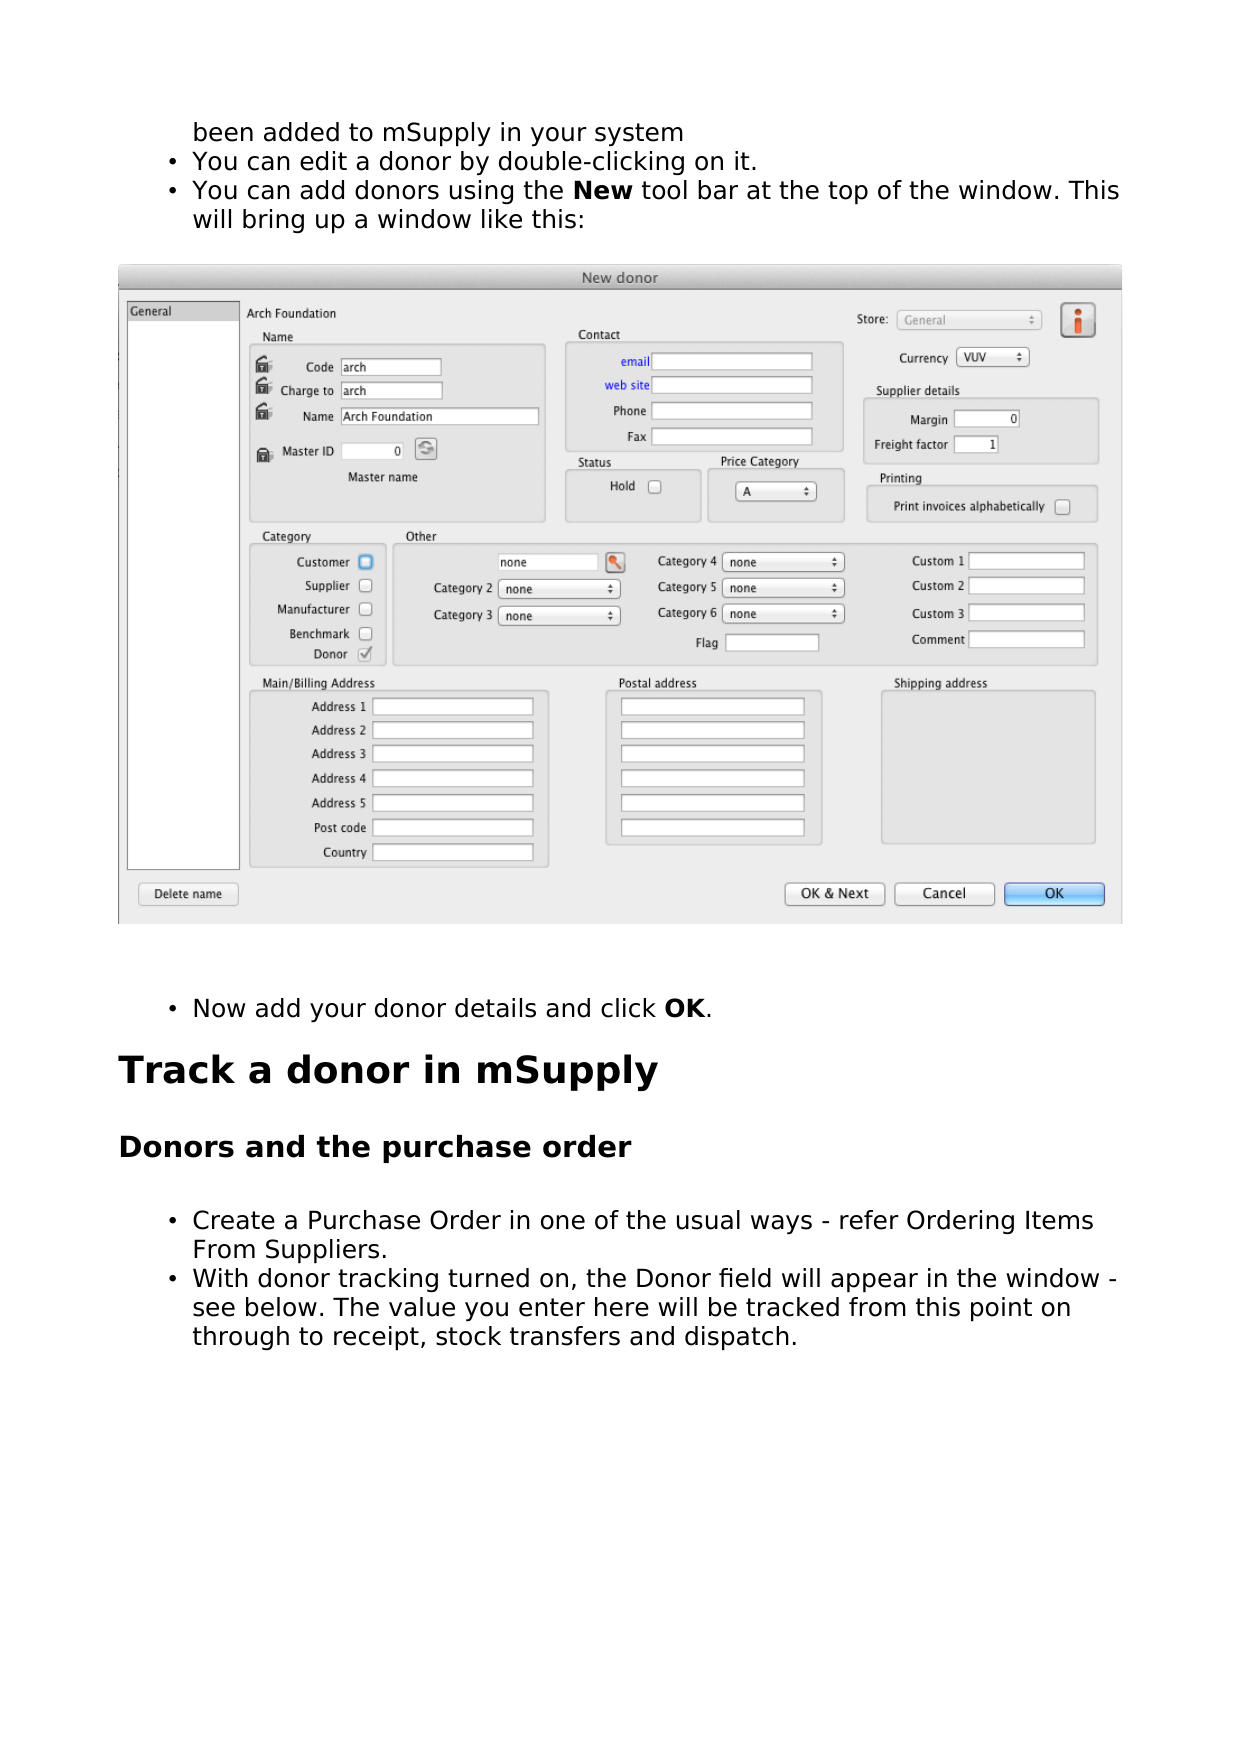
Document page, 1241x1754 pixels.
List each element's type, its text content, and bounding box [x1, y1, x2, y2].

picture [118, 264, 1123, 924]
subtitle Track a donor in mSupply [118, 1049, 1122, 1092]
list You can add donors using the New tool bar at the top of the window. This will bring up a window like this: [177, 176, 1122, 235]
list been added to mSupply in your system [177, 118, 1122, 147]
list Now add your donor details and click OK. [177, 994, 1122, 1024]
list Create a Purchase Order in one of the usual ways - refer Ordering Items From Suppliers. [177, 1206, 1122, 1264]
list With donor tracking turned on, the Donor field will appear in the window - see below. The value you enter here will be tracked from this point on through to receipt, stock transfers and dispatch. [177, 1264, 1122, 1352]
subtitle Donors and the purchase order [118, 1130, 1122, 1164]
list You can edit a donor by double-clicking on it. [177, 147, 1122, 176]
